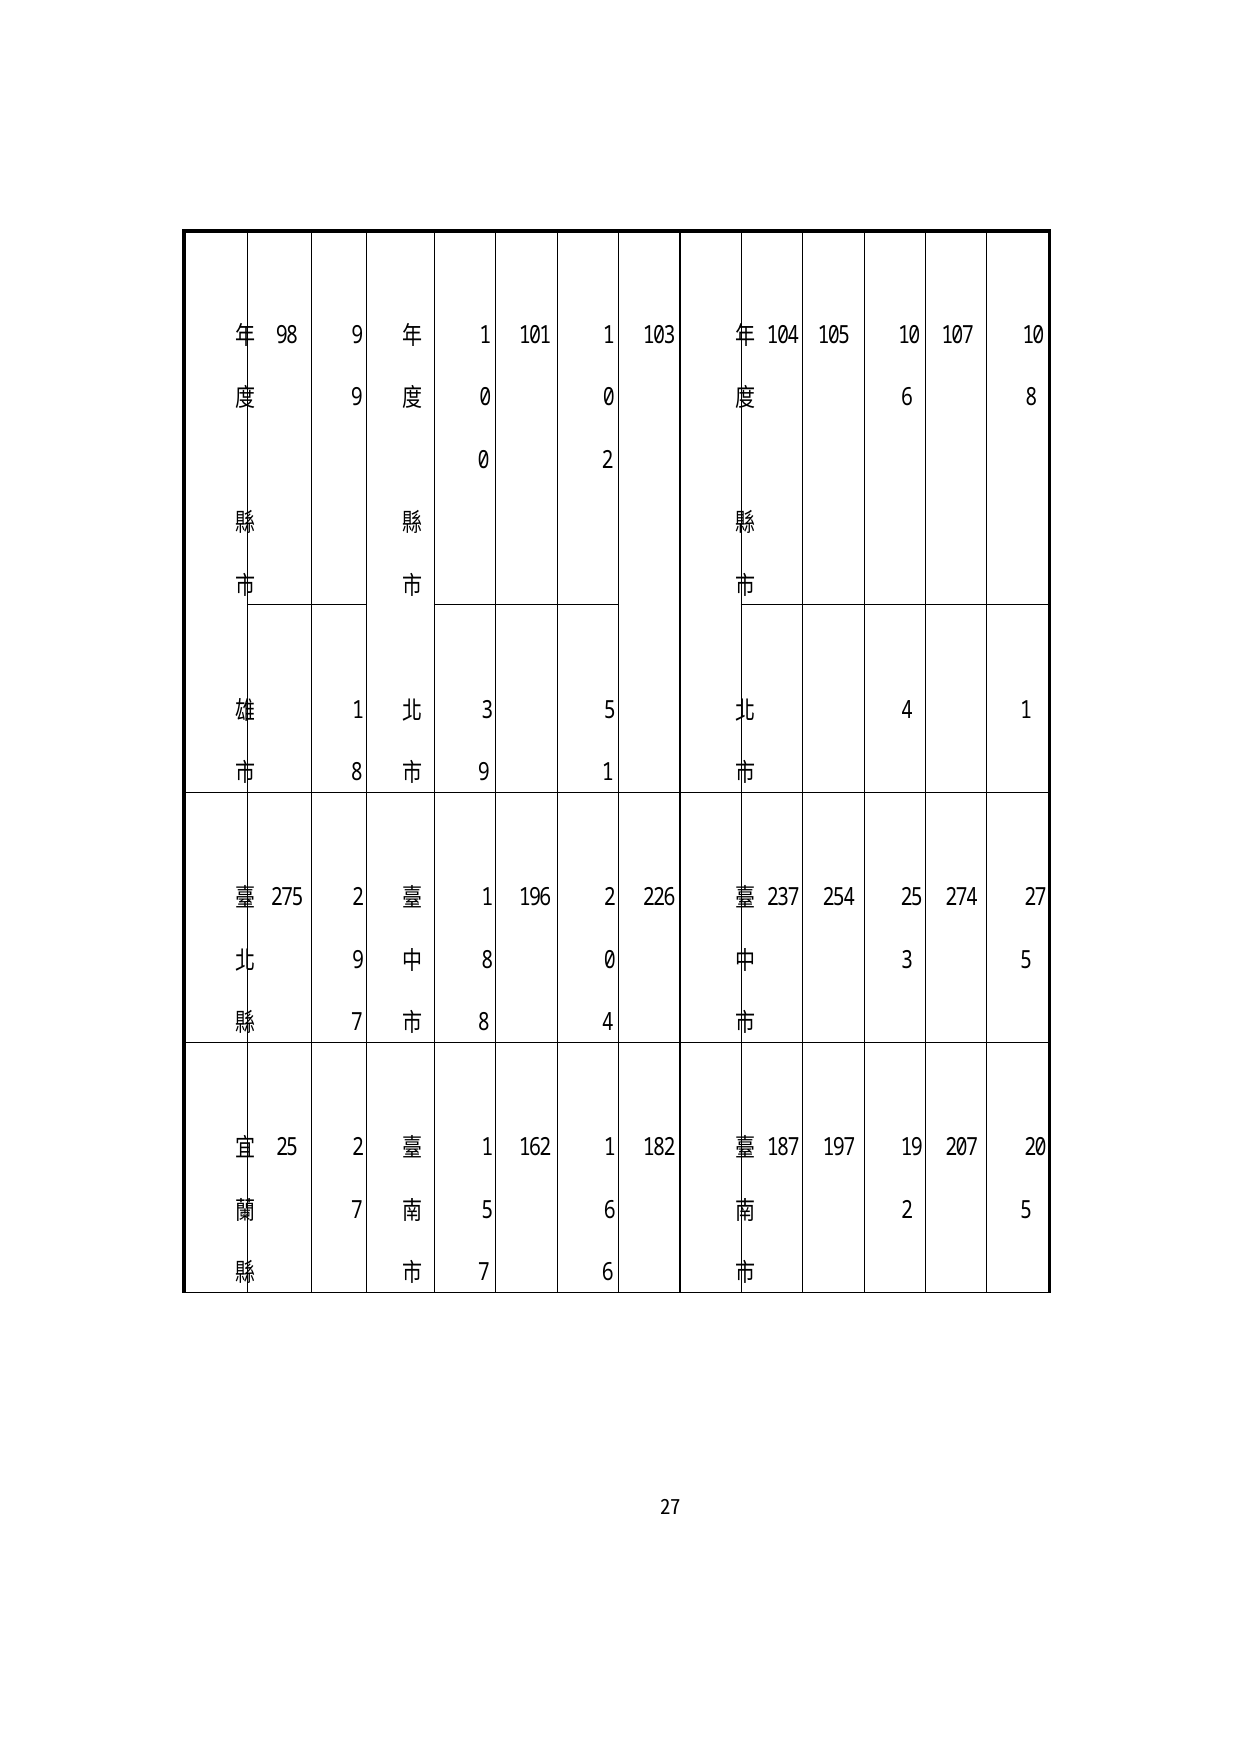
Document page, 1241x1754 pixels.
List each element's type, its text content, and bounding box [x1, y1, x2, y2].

table_header 100 [435, 233, 495, 604]
table_cell 182 [619, 1043, 679, 1292]
table_cell 臺北縣 [186, 793, 247, 1042]
table_cell 254 [803, 793, 864, 1042]
table_cell 275 [248, 793, 311, 1042]
table_cell [496, 605, 557, 792]
table_cell 臺中市 [367, 793, 434, 1042]
table_cell 207 [926, 1043, 986, 1292]
table_header 104 [742, 233, 802, 604]
table_cell [803, 605, 864, 792]
table_header 105 [803, 233, 864, 604]
table_cell 197 [803, 1043, 864, 1292]
table_cell 4 [865, 605, 925, 792]
table_header 106 [865, 233, 925, 604]
table_cell 106 [248, 605, 311, 792]
table_cell 226 [619, 793, 679, 1042]
table_header 102 [558, 233, 618, 604]
table_cell 166 [558, 1043, 618, 1292]
table_cell 臺中市 [681, 793, 741, 1042]
table_cell [619, 604, 679, 792]
table_cell 187 [742, 1043, 802, 1292]
table_cell 39 [435, 605, 495, 792]
table_cell 205 [987, 1043, 1048, 1292]
table_cell 196 [496, 793, 557, 1042]
table_cell 157 [435, 1043, 495, 1292]
table_header 101 [496, 233, 557, 604]
table_header 99 [312, 233, 366, 604]
table_cell 1 [987, 605, 1048, 792]
table_cell 25 [248, 1043, 311, 1292]
table_cell 高雄市 [186, 604, 247, 792]
table_cell 188 [435, 793, 495, 1042]
table_header 108 [987, 233, 1048, 604]
table_cell 162 [496, 1043, 557, 1292]
table_cell 284 [742, 605, 802, 792]
table_header 年度 縣市 [186, 233, 247, 604]
table_header 年度 縣市 [681, 233, 741, 604]
table_cell 臺南市 [367, 1043, 434, 1292]
table_cell [926, 605, 986, 792]
table_cell 253 [865, 793, 925, 1042]
table_cell 新北市 [681, 604, 741, 792]
table_cell 北市 [367, 604, 434, 792]
table_cell 27 [312, 1043, 366, 1292]
table_header 103 [619, 233, 679, 604]
table_cell 18 [312, 605, 366, 792]
table_cell 274 [926, 793, 986, 1042]
table_header 107 [926, 233, 986, 604]
table_cell 204 [558, 793, 618, 1042]
table_cell 237 [742, 793, 802, 1042]
table_cell 51 [558, 605, 618, 792]
table_cell 275 [987, 793, 1048, 1042]
table_header 98 [248, 233, 311, 604]
table_header 年度 縣市 [367, 233, 434, 604]
table_cell 192 [865, 1043, 925, 1292]
table_cell 宜蘭縣 [186, 1043, 247, 1292]
table_cell 297 [312, 793, 366, 1042]
table_cell 臺南市 [681, 1043, 741, 1292]
